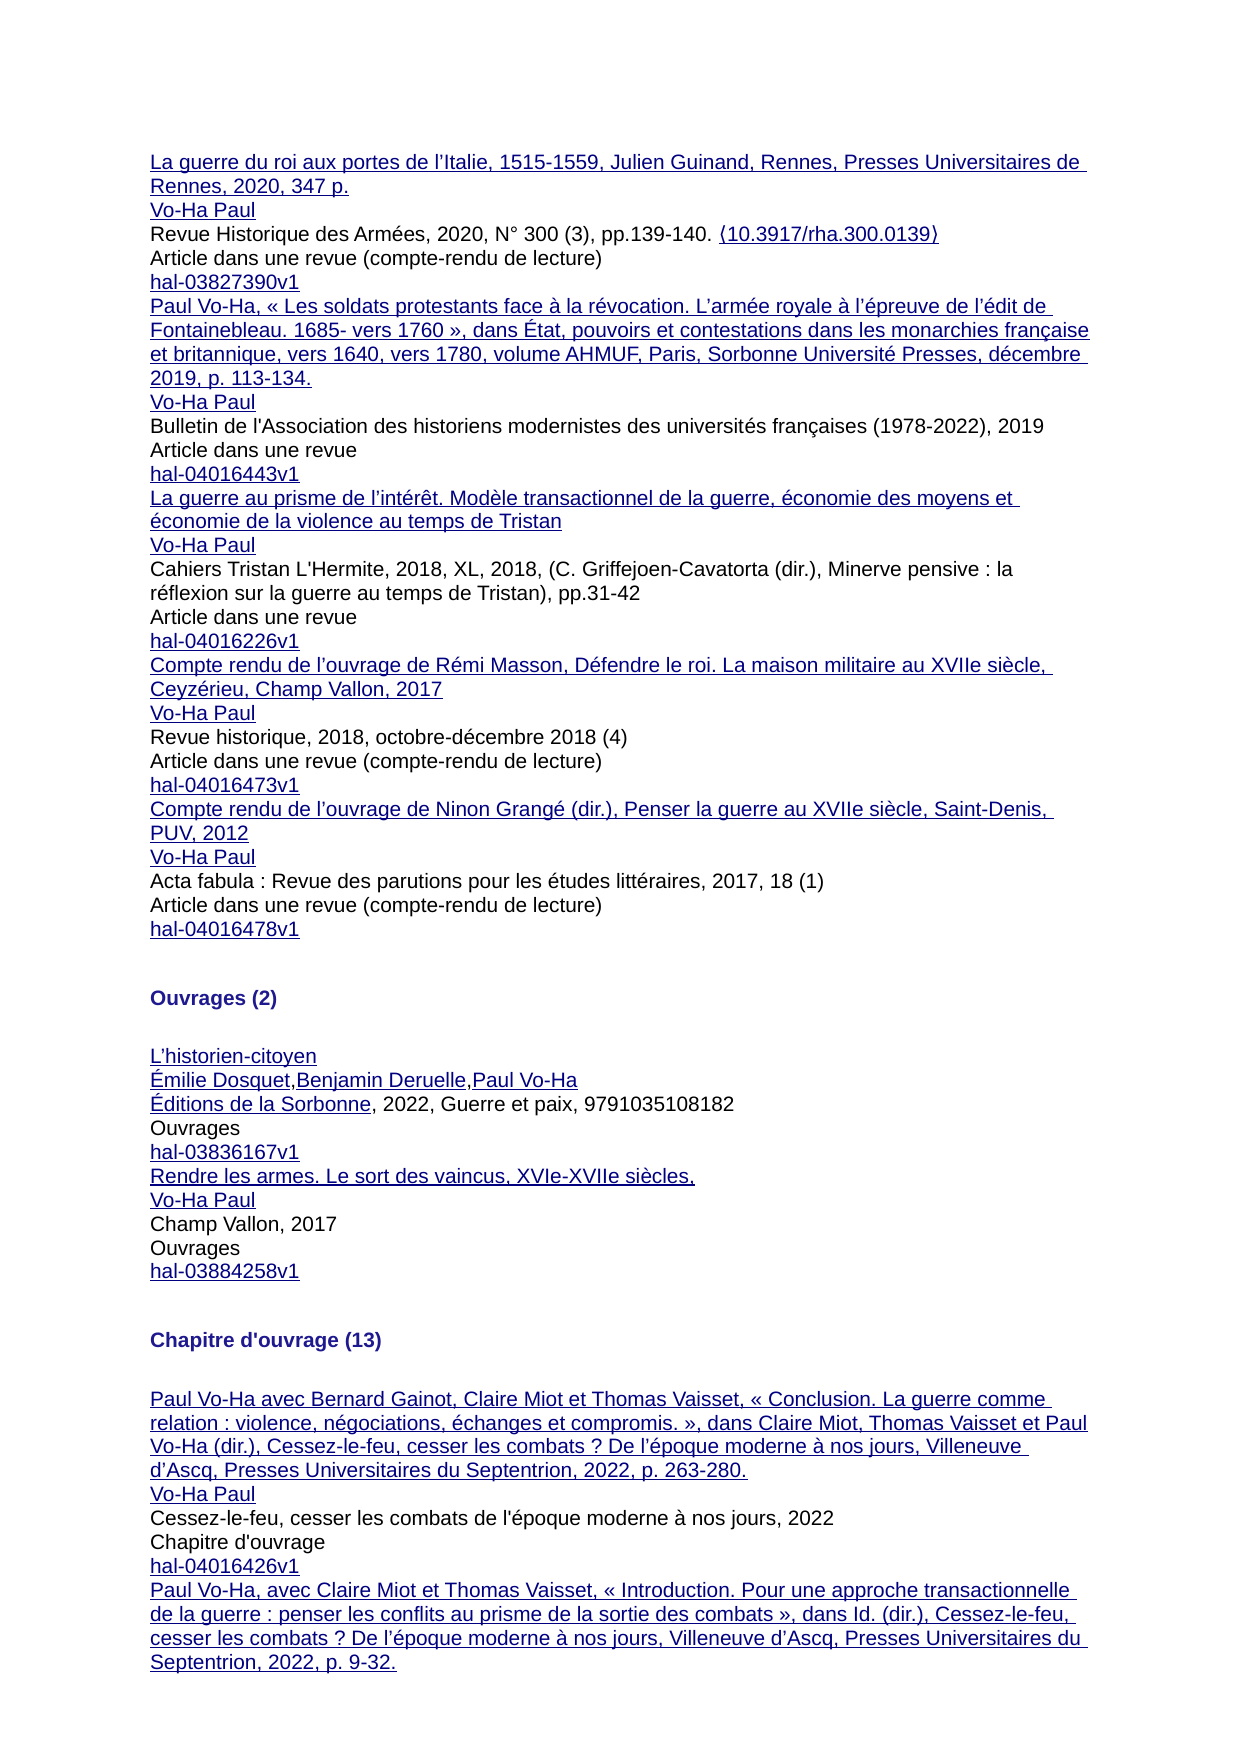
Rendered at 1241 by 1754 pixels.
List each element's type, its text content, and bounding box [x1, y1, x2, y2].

table_header Paul Vo-Ha avec Bernard Gainot, Claire Miot et Thomas Vaisset, « Conclusion. La guerre comme relation : violence, négociations, échanges et compromis. », dans Claire Miot, Thomas Vaisset et Paul Vo-Ha (dir.), Cessez-le-feu, cesser les combats ? De l’époque moderne à nos jours, Villeneuve d’Ascq, Presses Universitaires du Septentrion, 2022, p. 263-280. Vo-Ha Paul Cessez-le-feu, cesser les combats de l'époque moderne à nos jours, 2022 Chapitre d'ouvrage hal-04016426v1 [150, 1386, 1090, 1578]
table_cell et britannique, vers 1640, vers 1780, volume AHMUF, Paris, Sorbonne Université Presses, décembre 2019, p. 113-134. Vo-Ha Paul Bulletin de l'Association des historiens modernistes des universités françaises (1978-2022), 2019 Article dans une revue hal-04016443v1 [150, 340, 1090, 485]
table_cell Paul Vo-Ha, « Les soldats protestants face à la révocation. L’armée royale à l’épreuve de l’édit de Fontainebleau. 1685- vers 1760 », dans État, pouvoirs et contestations dans les monarchies française [150, 294, 1090, 339]
table_cell La guerre du roi aux portes de l’Italie, 1515-1559, Julien Guinand, Rennes, Presses Universitaires de Rennes, 2020, 347 p. Vo-Ha Paul Revue Historique des Armées, 2020, N° 300 (3), pp.139-140. ⟨10.3917/rha.300.0139⟩ Article dans une revue (compte-rendu de lecture) hal-03827390v1 [150, 150, 1090, 294]
table_cell Compte rendu de l’ouvrage de Rémi Masson, Défendre le roi. La maison militaire au XVIIe siècle, Ceyzérieu, Champ Vallon, 2017 Vo-Ha Paul Revue historique, 2018, octobre-décembre 2018 (4) Article dans une revue (compte-rendu de lecture) hal-04016473v1 [150, 653, 1090, 797]
subtitle Chapitre d'ouvrage (13) [150, 1328, 1090, 1352]
table_cell Rendre les armes. Le sort des vaincus, XVIe-XVIIe siècles, Vo-Ha Paul Champ Vallon, 2017 Ouvrages hal-03884258v1 [150, 1164, 1090, 1283]
table_cell La guerre au prisme de l’intérêt. Modèle transactionnel de la guerre, économie des moyens et économie de la violence au temps de Tristan Vo-Ha Paul Cahiers Tristan L'Hermite, 2018, XL, 2018, (C. Griffejoen-Cavatorta (dir.), Minerve pensive : la réflexion sur la guerre au temps de Tristan), pp.31-42 Article dans une revue hal-04016226v1 [150, 485, 1090, 653]
subtitle Ouvrages (2) [150, 985, 1090, 1009]
table_cell Compte rendu de l’ouvrage de Ninon Grangé (dir.), Penser la guerre au XVIIe siècle, Saint-Denis, PUV, 2012 Vo-Ha Paul Acta fabula : Revue des parutions pour les études littéraires, 2017, 18 (1) Article dans une revue (compte-rendu de lecture) hal-04016478v1 [150, 797, 1090, 941]
table_cell Paul Vo-Ha, avec Claire Miot et Thomas Vaisset, « Introduction. Pour une approche transactionnelle de la guerre : penser les conflits au prisme de la sortie des combats », dans Id. (dir.), Cessez-le-feu, cesser les combats ? De l’époque moderne à nos jours, Villeneuve d’Ascq, Presses Universitaires du Septentrion, 2022, p. 9-32. [150, 1578, 1090, 1674]
table_header L’historien-citoyen Émilie Dosquet,Benjamin Deruelle,Paul Vo-Ha Éditions de la Sorbonne, 2022, Guerre et paix, 9791035108182 Ouvrages hal-03836167v1 [150, 1044, 1090, 1163]
